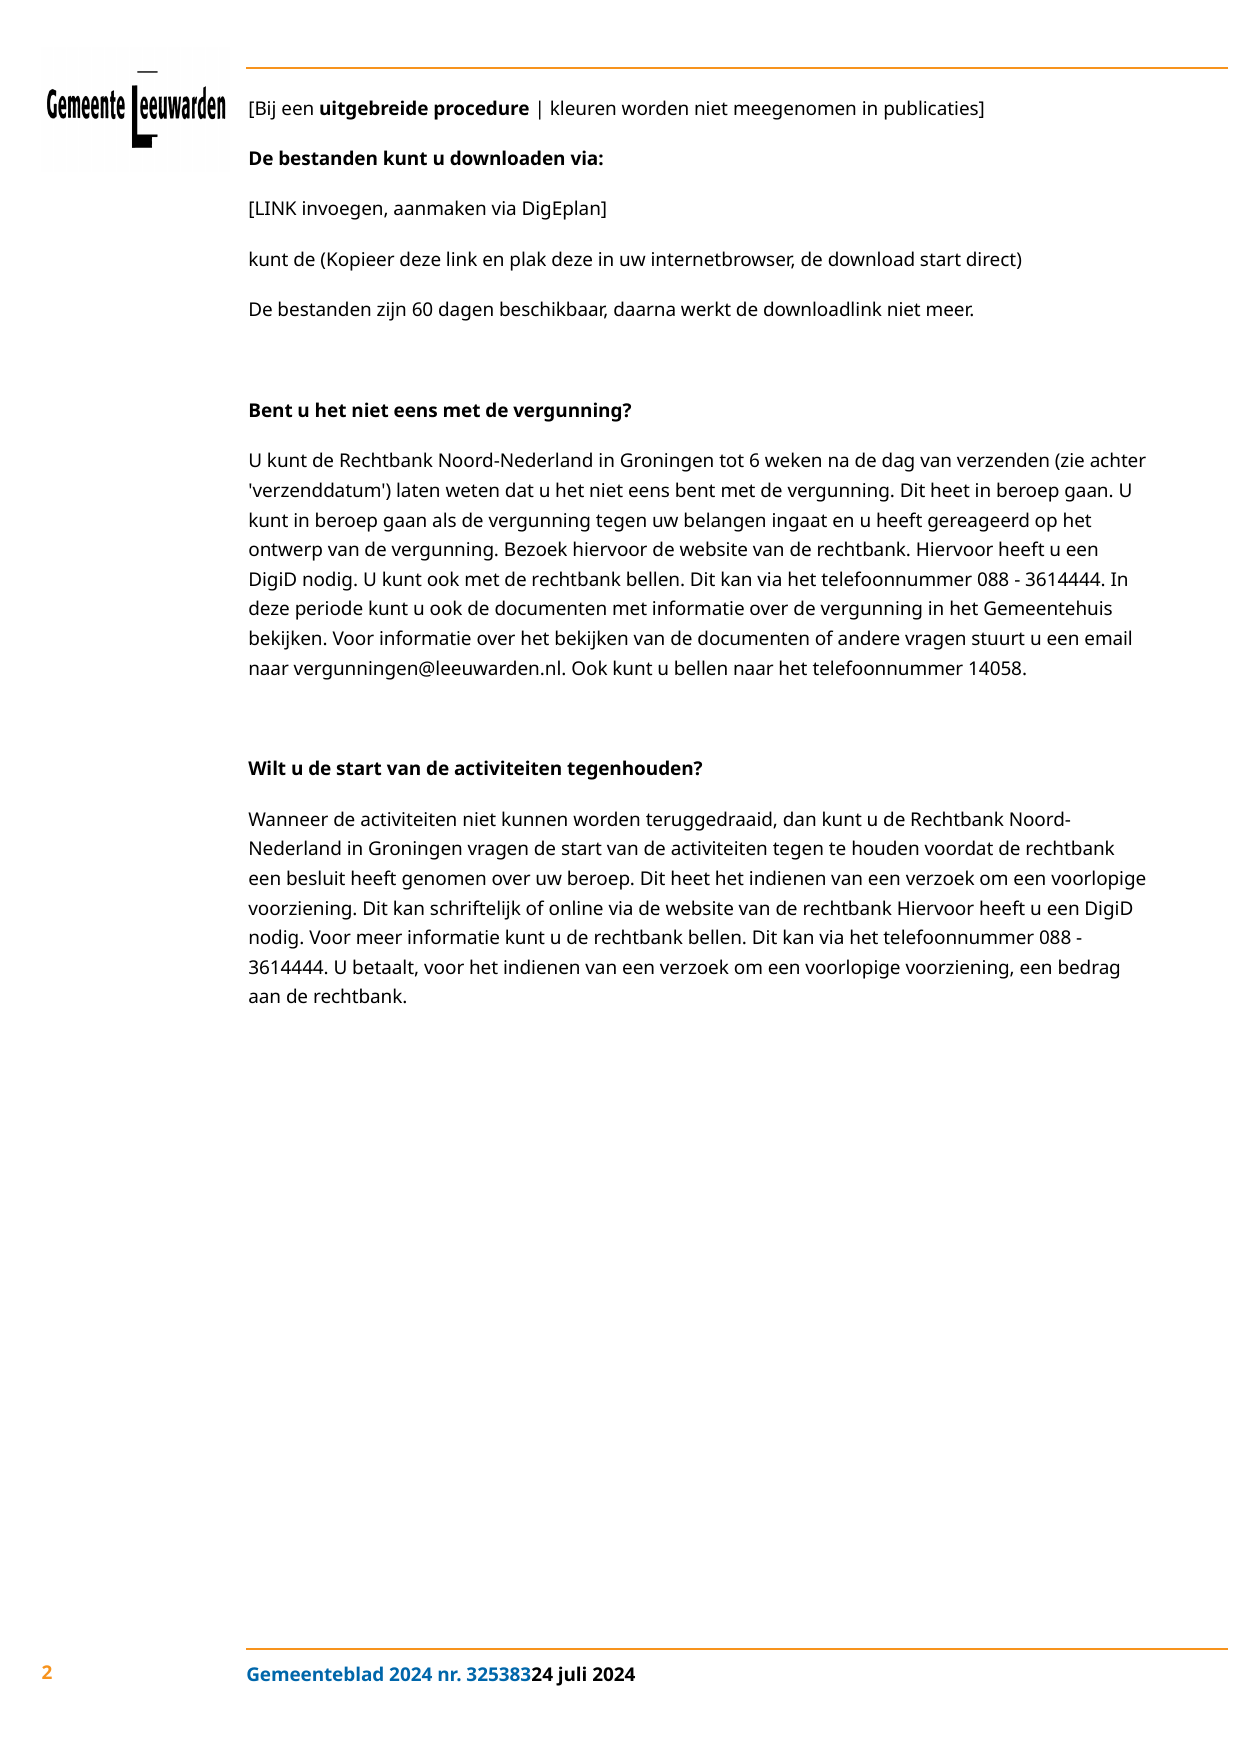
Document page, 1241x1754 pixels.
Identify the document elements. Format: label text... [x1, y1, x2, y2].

text Wanneer de activiteiten niet kunnen worden teruggedraaid, dan kunt u de Rechtbank Noord-Nederland in Groningen vragen de start van de activiteiten tegen te houden voordat de rechtbank een besluit heeft genomen over uw beroep. Dit heet het indienen van een verzoek om een voorlopige voorziening. Dit kan schriftelijk of online via de website van de rechtbank Hiervoor heeft u een DigiD nodig. Voor meer informatie kunt u de rechtbank bellen. Dit kan via het telefoonnummer 088 - 3614444. U betaalt, voor het indienen van een verzoek om een voorlopige voorziening, een bedrag aan de rechtbank. [248, 806, 1152, 1009]
text [Bij een uitgebreide procedure | kleuren worden niet meegenomen in publicaties] [248, 95, 1152, 121]
text Wilt u de start van de activiteiten tegenhouden? [248, 756, 1152, 781]
picture [41, 47, 231, 172]
text De bestanden zijn 60 dagen beschikbaar, daarna werkt de downloadlink niet meer. [248, 296, 1152, 322]
text U kunt de Rechtbank Noord-Nederland in Groningen tot 6 weken na de dag van verzenden (zie achter 'verzenddatum') laten weten dat u het niet eens bent met de vergunning. Dit heet in beroep gaan. U kunt in beroep gaan als de vergunning tegen uw belangen ingaat en u heeft gereageerd op het ontwerp van de vergunning. Bezoek hiervoor de website van de rechtbank. Hiervoor heeft u een DigiD nodig. U kunt ook met de rechtbank bellen. Dit kan via het telefoonnummer 088 - 3614444. In deze periode kunt u ook de documenten met informatie over de vergunning in het Gemeentehuis bekijken. Voor informatie over het bekijken van de documenten of andere vragen stuurt u een email naar vergunningen@leeuwarden.nl. Ook kunt u bellen naar het telefoonnummer 14058. [248, 448, 1152, 681]
text Bent u het niet eens met de vergunning? [248, 397, 1152, 423]
text [LINK invoegen, aanmaken via DigEplan] [248, 196, 1152, 221]
text De bestanden kunt u downloaden via: [248, 145, 1152, 171]
text kunt de (Kopieer deze link en plak deze in uw internetbrowser, de download start direct) [248, 246, 1152, 272]
